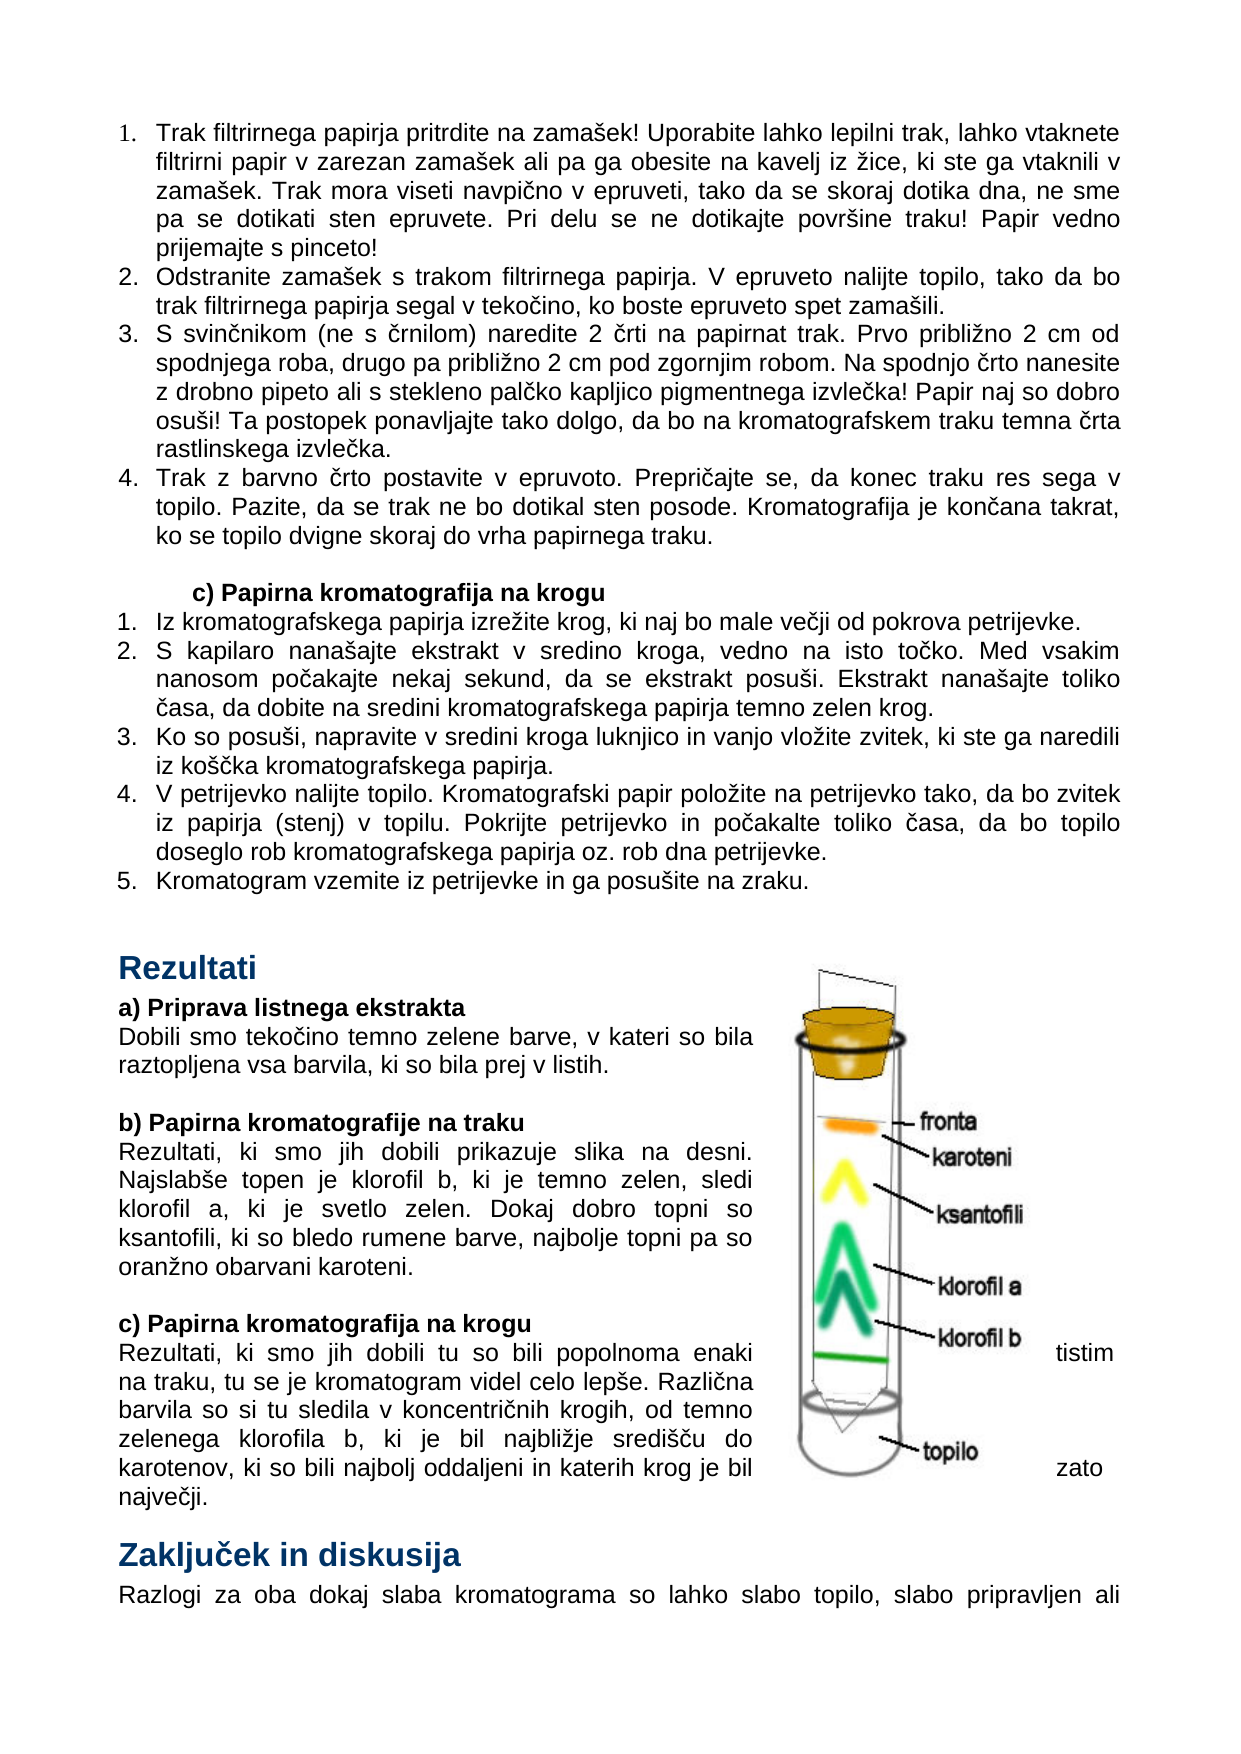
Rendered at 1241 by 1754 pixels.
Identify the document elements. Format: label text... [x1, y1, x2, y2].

text [1056, 1137, 1122, 1280]
list S svinčnikom (ne s črnilom) naredite 2 črti na papirnat trak. Prvo približno 2 cm od spodnjega roba, drugo pa približno 2 cm pod zgornjim robom. Na spodnjo črto nanesite z drobno pipeto ali s stekleno palčko kapljico pigmentnega izvlečka! Papir naj so dobro osuši! Ta postopek ponavljajte tako dolgo, da bo na kromatografskem traku temna črta rastlinskega izvlečka. [118, 319, 1122, 463]
text a) Priprava listnega ekstrakta [118, 993, 754, 1022]
text c) Papirna kromatografija na krogu [192, 578, 1122, 607]
text b) Papirna kromatografije na traku [118, 1108, 754, 1137]
text Razlogi za oba dokaj slaba kromatograma so lahko slabo topilo, slabo pripravljen ali [118, 1580, 1122, 1609]
list V petrijevko nalijte topilo. Kromatografski papir položite na petrijevko tako, da bo zvitek iz papirja (stenj) v topilu. Pokrijte petrijevko in počakalte toliko časa, da bo topilo doseglo rob kromatografskega papirja oz. rob dna petrijevke. [117, 779, 1122, 866]
text [1056, 1022, 1122, 1079]
text Rezultati, ki smo jih dobili prikazuje slika na desni. Najslabše topen je klorofil b, ki je temno zelen, sledi klorofil a, ki je svetlo zelen. Dokaj dobro topni so ksantofili, ki so bledo rumene barve, najbolje topni pa so oranžno obarvani karoteni. [118, 1137, 754, 1280]
list Iz kromatografskega papirja izrežite krog, ki naj bo male večji od pokrova petrijevke. [117, 607, 1122, 636]
text [1056, 1108, 1122, 1137]
subtitle Rezultati [118, 948, 754, 987]
list Ko so posuši, napravite v sredini kroga luknjico in vanjo vložite zvitek, ki ste ga naredili iz koščka kromatografskega papirja. [117, 722, 1122, 779]
text [1056, 993, 1122, 1022]
text [1056, 1309, 1122, 1338]
text Dobili smo tekočino temno zelene barve, v kateri so bila raztopljena vsa barvila, ki so bila prej v listih. [118, 1022, 754, 1079]
subtitle Zaključek in diskusija [118, 1535, 1122, 1574]
picture [754, 941, 1056, 1505]
subtitle [1056, 948, 1122, 987]
text Rezultati, ki smo jih dobili tu so bili popolnoma enaki tistim na traku, tu se je kromatogram videl celo lepše. Različna barvila so si tu sledila v koncentričnih krogih, od temno zelenega klorofila b, ki je bil najbližje središču do karotenov, ki so bili najbolj oddaljeni in katerih krog je bil zato največji. [118, 1338, 1122, 1510]
list Trak z barvno črto postavite v epruvoto. Prepričajte se, da konec traku res sega v topilo. Pazite, da se trak ne bo dotikal sten posode. Kromatografija je končana takrat, ko se topilo dvigne skoraj do vrha papirnega traku. [118, 463, 1122, 549]
list S kapilaro nanašajte ekstrakt v sredino kroga, vedno na isto točko. Med vsakim nanosom počakajte nekaj sekund, da se ekstrakt posuši. Ekstrakt nanašajte toliko časa, da dobite na sredini kromatografskega papirja temno zelen krog. [117, 636, 1122, 722]
list Trak filtrirnega papirja pritrdite na zamašek! Uporabite lahko lepilni trak, lahko vtaknete filtrirni papir v zarezan zamašek ali pa ga obesite na kavelj iz žice, ki ste ga vtaknili v zamašek. Trak mora viseti navpično v epruveti, tako da se skoraj dotika dna, ne sme pa se dotikati sten epruvete. Pri delu se ne dotikajte površine traku! Papir vedno prijemajte s pinceto! [118, 118, 1122, 262]
list Kromatogram vzemite iz petrijevke in ga posušite na zraku. [117, 866, 1122, 894]
list Odstranite zamašek s trakom filtrirnega papirja. V epruveto nalijte topilo, tako da bo trak filtrirnega papirja segal v tekočino, ko boste epruveto spet zamašili. [118, 262, 1122, 319]
text c) Papirna kromatografija na krogu [118, 1309, 754, 1338]
